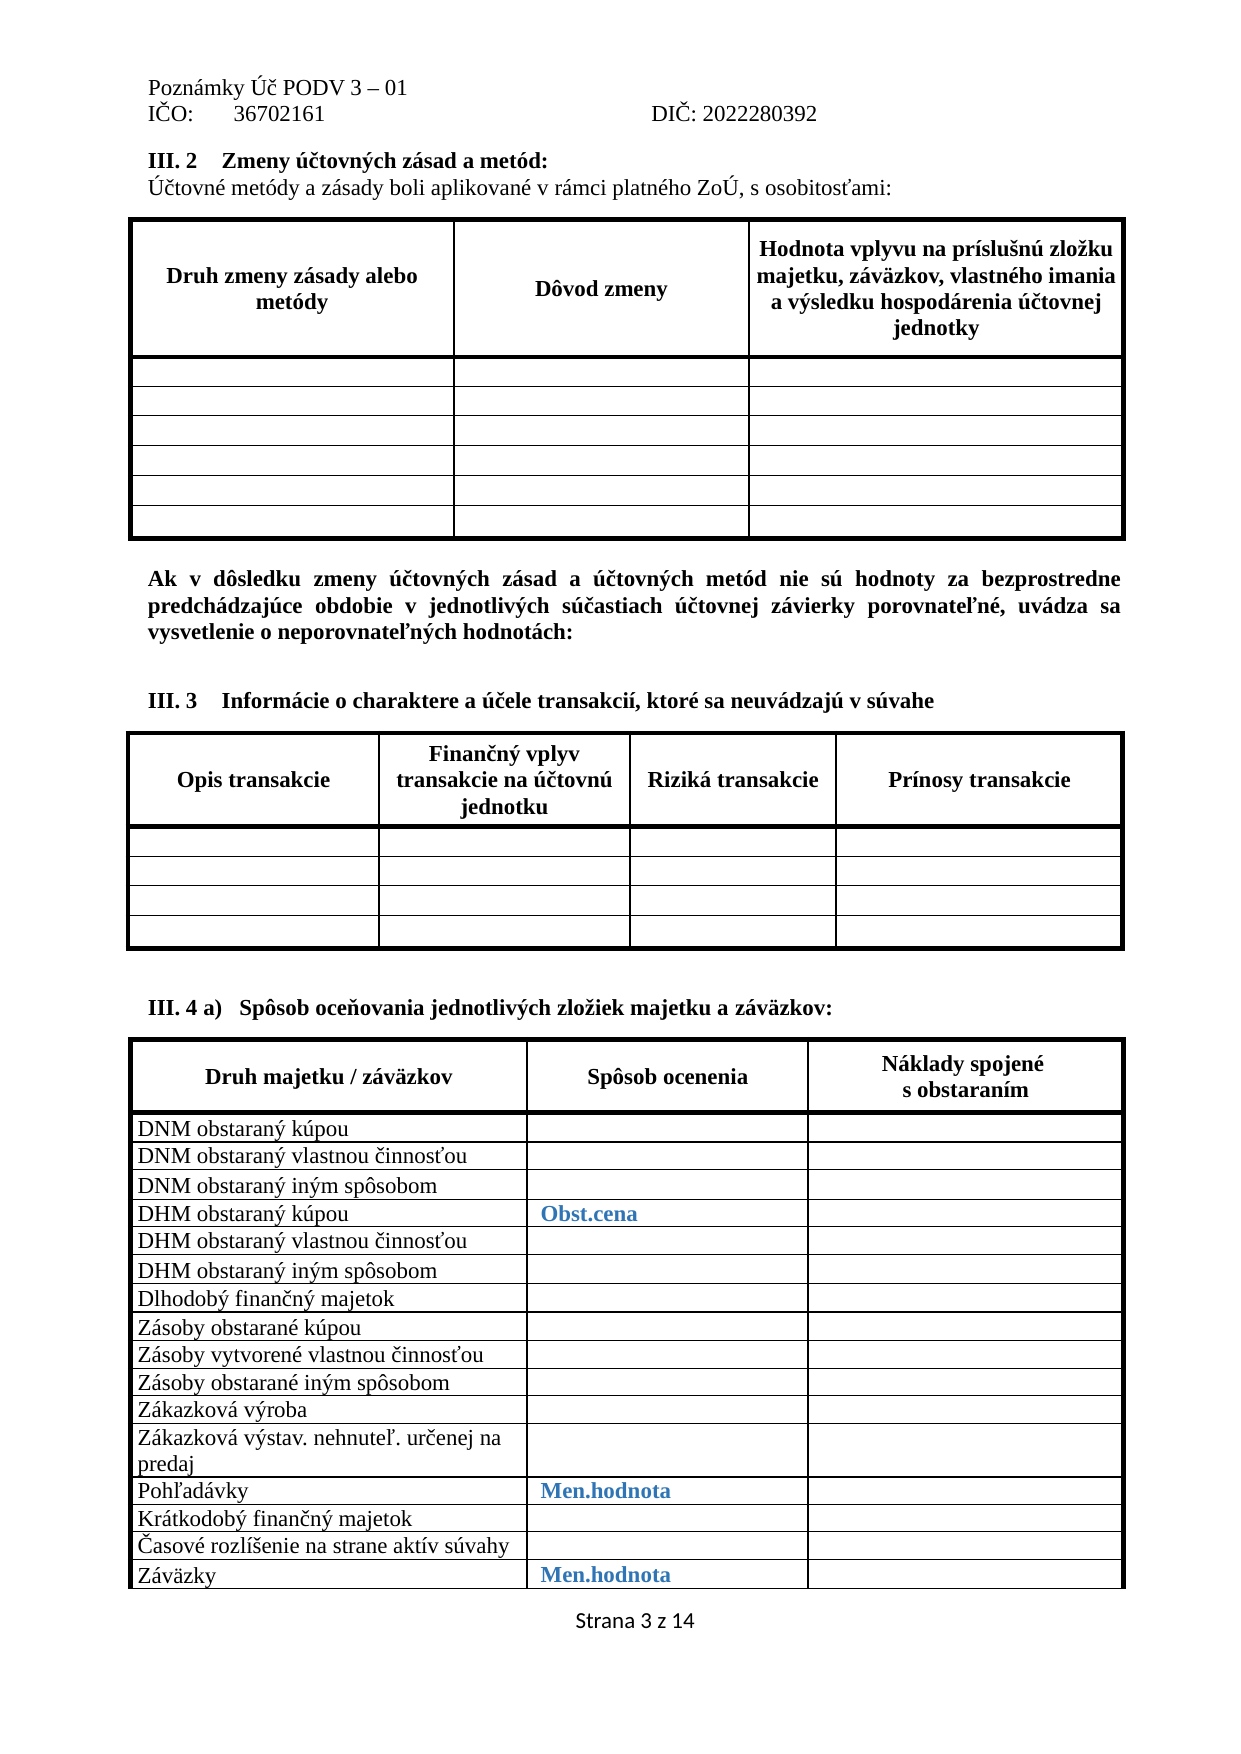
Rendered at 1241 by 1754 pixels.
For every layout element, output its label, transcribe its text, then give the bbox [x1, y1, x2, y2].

table_cell [528, 1313, 807, 1340]
table_cell [380, 916, 629, 946]
table_header Prínosy transakcie [837, 735, 1120, 824]
table_cell [528, 1341, 807, 1368]
table_cell [809, 1200, 1121, 1226]
table_cell [837, 916, 1120, 946]
table_cell [750, 476, 1121, 504]
text Ak v dôsledku zmeny účtovných zásad a účtovných metód nie sú hodnoty za bezprostredne predchádzajúce obdobie v jednotlivých súčastiach účtovnej závierky porovnateľné, uvádza sa vysvetlenie o neporovnateľných hodnotách: [148, 565, 1122, 644]
text Účtovné metódy a zásady boli aplikované v rámci platného ZoÚ, s osobitosťami: [148, 174, 1122, 200]
table_cell [380, 829, 629, 856]
table_cell [837, 857, 1120, 885]
table_cell DHM obstaraný iným spôsobom [133, 1255, 526, 1283]
table_cell [130, 857, 378, 885]
table_cell [130, 886, 378, 915]
table_cell Obst.cena [528, 1200, 807, 1226]
table_cell DNM obstaraný iným spôsobom [133, 1170, 526, 1199]
table_header Riziká transakcie [631, 735, 835, 824]
table_cell [809, 1143, 1121, 1169]
table_cell [750, 446, 1121, 475]
table_cell [133, 416, 453, 445]
table_cell [809, 1505, 1121, 1531]
table_header Spôsob ocenenia [528, 1042, 807, 1110]
table_cell Men.hodnota [528, 1478, 807, 1504]
table_cell [809, 1255, 1121, 1283]
table_cell [455, 476, 748, 504]
table_cell [809, 1478, 1121, 1504]
table_cell [380, 857, 629, 885]
table_cell [528, 1284, 807, 1311]
table_header Druh majetku / záväzkov [133, 1042, 526, 1110]
table_cell [631, 829, 835, 856]
table_cell [750, 387, 1121, 415]
table_cell Pohľadávky [133, 1478, 526, 1504]
table_cell Krátkodobý finančný majetok [133, 1505, 526, 1531]
table_cell [130, 829, 378, 856]
table_cell [528, 1115, 807, 1141]
table_cell Men.hodnota [528, 1560, 807, 1588]
table_cell DNM obstaraný kúpou [133, 1115, 526, 1141]
text III. 2 Zmeny účtovných zásad a metód: [148, 148, 1122, 174]
table_header Opis transakcie [130, 735, 378, 824]
table_cell [528, 1143, 807, 1169]
table_cell Dlhodobý finančný majetok [133, 1284, 526, 1311]
table_cell [455, 359, 748, 386]
table_cell [809, 1532, 1121, 1559]
table_cell [631, 857, 835, 885]
table_cell Zásoby vytvorené vlastnou činnosťou [133, 1341, 526, 1368]
table_cell Časové rozlíšenie na strane aktív súvahy [133, 1532, 526, 1559]
table_cell [809, 1227, 1121, 1254]
table_cell [528, 1396, 807, 1423]
table_header Náklady spojené s obstaraním [809, 1042, 1121, 1110]
table_cell [809, 1284, 1121, 1311]
table_cell [455, 446, 748, 475]
table_cell [809, 1369, 1121, 1395]
table_cell [455, 506, 748, 536]
table_cell [528, 1255, 807, 1283]
table_cell [455, 416, 748, 445]
table_cell [380, 886, 629, 915]
table_cell Zákazková výstav. nehnuteľ. určenej na predaj [133, 1424, 526, 1476]
table_header Dôvod zmeny [455, 222, 748, 354]
table_cell [809, 1170, 1121, 1199]
table_cell [750, 359, 1121, 386]
text III. 4 a) Spôsob oceňovania jednotlivých zložiek majetku a záväzkov: [148, 994, 1122, 1020]
table_cell [133, 476, 453, 504]
table_header Druh zmeny zásady alebo metódy [133, 222, 453, 354]
table_cell [133, 359, 453, 386]
table_cell [809, 1396, 1121, 1423]
table_cell [133, 446, 453, 475]
table_cell [130, 916, 378, 946]
table_cell Záväzky [133, 1560, 526, 1588]
table_cell Zásoby obstarané kúpou [133, 1313, 526, 1340]
table_cell DHM obstaraný vlastnou činnosťou [133, 1227, 526, 1254]
table_cell [455, 387, 748, 415]
table_header Finančný vplyv transakcie na účtovnú jednotku [380, 735, 629, 824]
table_cell [750, 506, 1121, 536]
table_cell DNM obstaraný vlastnou činnosťou [133, 1143, 526, 1169]
table_cell [809, 1341, 1121, 1368]
table_cell [528, 1505, 807, 1531]
table_cell [528, 1369, 807, 1395]
table_cell [528, 1227, 807, 1254]
table_cell [837, 886, 1120, 915]
table_cell Zákazková výroba [133, 1396, 526, 1423]
table_cell [631, 886, 835, 915]
table_cell [750, 416, 1121, 445]
table_cell [837, 829, 1120, 856]
table_cell [528, 1170, 807, 1199]
table_cell [133, 506, 453, 536]
table_cell DHM obstaraný kúpou [133, 1200, 526, 1226]
table_cell [528, 1532, 807, 1559]
table_cell [631, 916, 835, 946]
table_cell Zásoby obstarané iným spôsobom [133, 1369, 526, 1395]
text III. 3 Informácie o charaktere a účele transakcií, ktoré sa neuvádzajú v súvahe [148, 687, 1122, 714]
table_cell [809, 1313, 1121, 1340]
table_cell [528, 1424, 807, 1476]
table_header Hodnota vplyvu na príslušnú zložku majetku, záväzkov, vlastného imania a výsledku hospodárenia účtovnej jednotky [750, 222, 1121, 354]
table_cell [809, 1115, 1121, 1141]
table_cell [133, 387, 453, 415]
table_cell [809, 1560, 1121, 1588]
table_cell [809, 1424, 1121, 1476]
